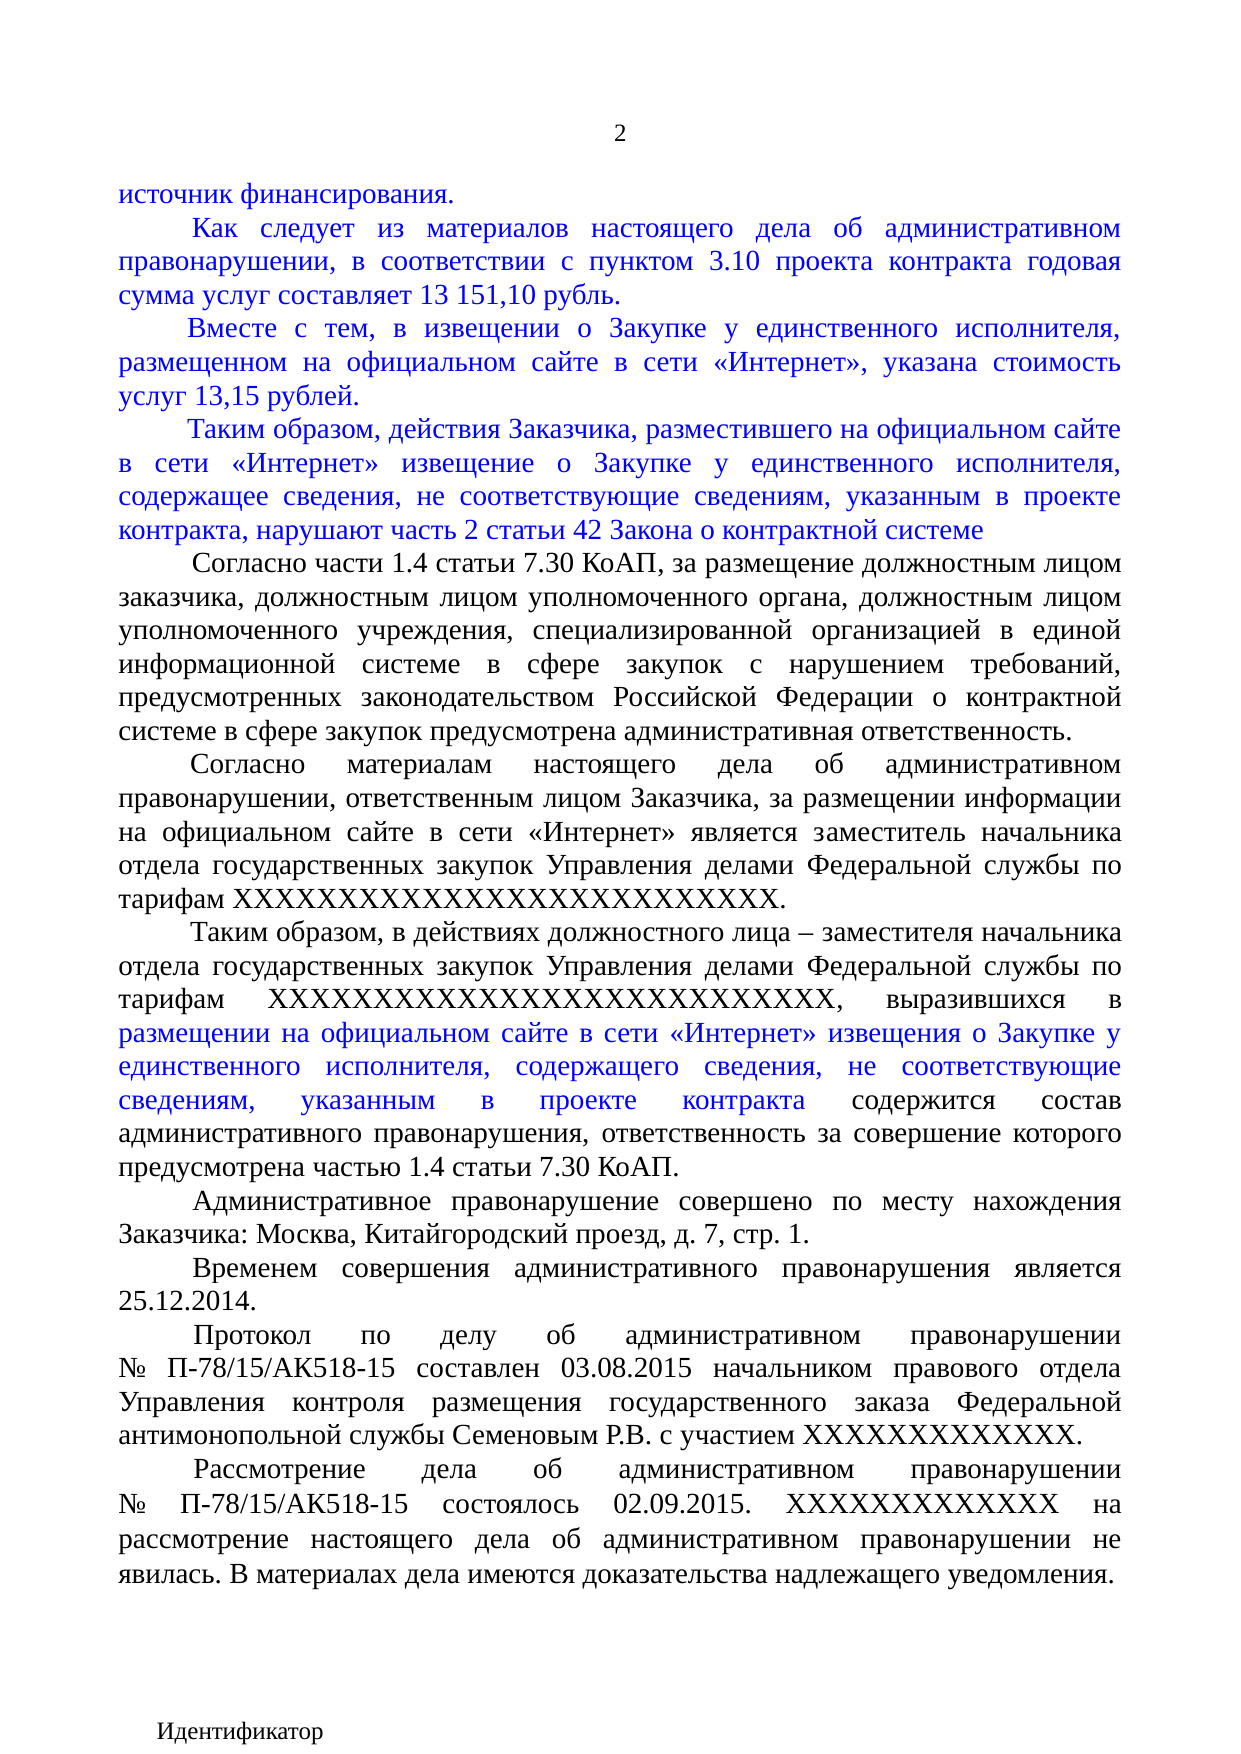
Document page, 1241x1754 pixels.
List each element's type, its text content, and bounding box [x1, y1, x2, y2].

text источник финансирования. [118, 176, 1122, 210]
text Временем совершения административного правонарушения является 25.12.2014. [118, 1250, 1122, 1317]
text Протокол по делу об административном правонарушении № П-78/15/АК518-15 составлен 03.08.2015 начальником правового отдела Управления контроля размещения государственного заказа Федеральной антимонопольной службы Семеновым Р.В. с участием XXXXXXXXXXXXX. [118, 1317, 1122, 1451]
text Вместе с тем, в извещении о Закупке у единственного исполнителя, размещенном на официальном сайте в сети «Интернет», указана стоимость услуг 13,15 рублей. [118, 311, 1122, 411]
text Согласно материалам настоящего дела об административном правонарушении, ответственным лицом Заказчика, за размещении информации на официальном сайте в сети «Интернет» является заместитель начальника отдела государственных закупок Управления делами Федеральной службы по тарифам XXXXXXXXXXXXXXXXXXXXXXXXXX. [118, 747, 1122, 914]
text Таким образом, в действиях должностного лица – заместителя начальника отдела государственных закупок Управления делами Федеральной службы по тарифам XXXXXXXXXXXXXXXXXXXXXXXXXXX, выразившихся в размещении на официальном сайте в сети «Интернет» извещения о Закупке у единственного исполнителя, содержащего сведения, не соответствующие сведениям, указанным в проекте контракта содержится состав административного правонарушения, ответственность за совершение которого предусмотрена частью 1.4 статьи 7.30 КоАП. [118, 914, 1122, 1183]
text Рассмотрение дела об административном правонарушении № П-78/15/АК518-15 состоялось 02.09.2015. XXXXXXXXXXXXX на рассмотрение настоящего дела об административном правонарушении не явилась. В материалах дела имеются доказательства надлежащего уведомления. [118, 1451, 1122, 1590]
text Таким образом, действия Заказчика, разместившего на официальном сайте в сети «Интернет» извещение о Закупке у единственного исполнителя, содержащее сведения, не соответствующие сведениям, указанным в проекте контракта, нарушают часть 2 статьи 42 Закона о контрактной системе [118, 411, 1122, 545]
text Согласно части 1.4 статьи 7.30 КоАП, за размещение должностным лицом заказчика, должностным лицом уполномоченного органа, должностным лицом уполномоченного учреждения, специализированной организацией в единой информационной системе в сфере закупок с нарушением требований, предусмотренных законодательством Российской Федерации о контрактной системе в сфере закупок предусмотрена административная ответственность. [118, 545, 1122, 747]
text Административное правонарушение совершено по месту нахождения Заказчика: Москва, Китайгородский проезд, д. 7, стр. 1. [118, 1183, 1122, 1250]
text Как следует из материалов настоящего дела об административном правонарушении, в соответствии с пунктом 3.10 проекта контракта годовая сумма услуг составляет 13 151,10 рубль. [118, 210, 1122, 311]
